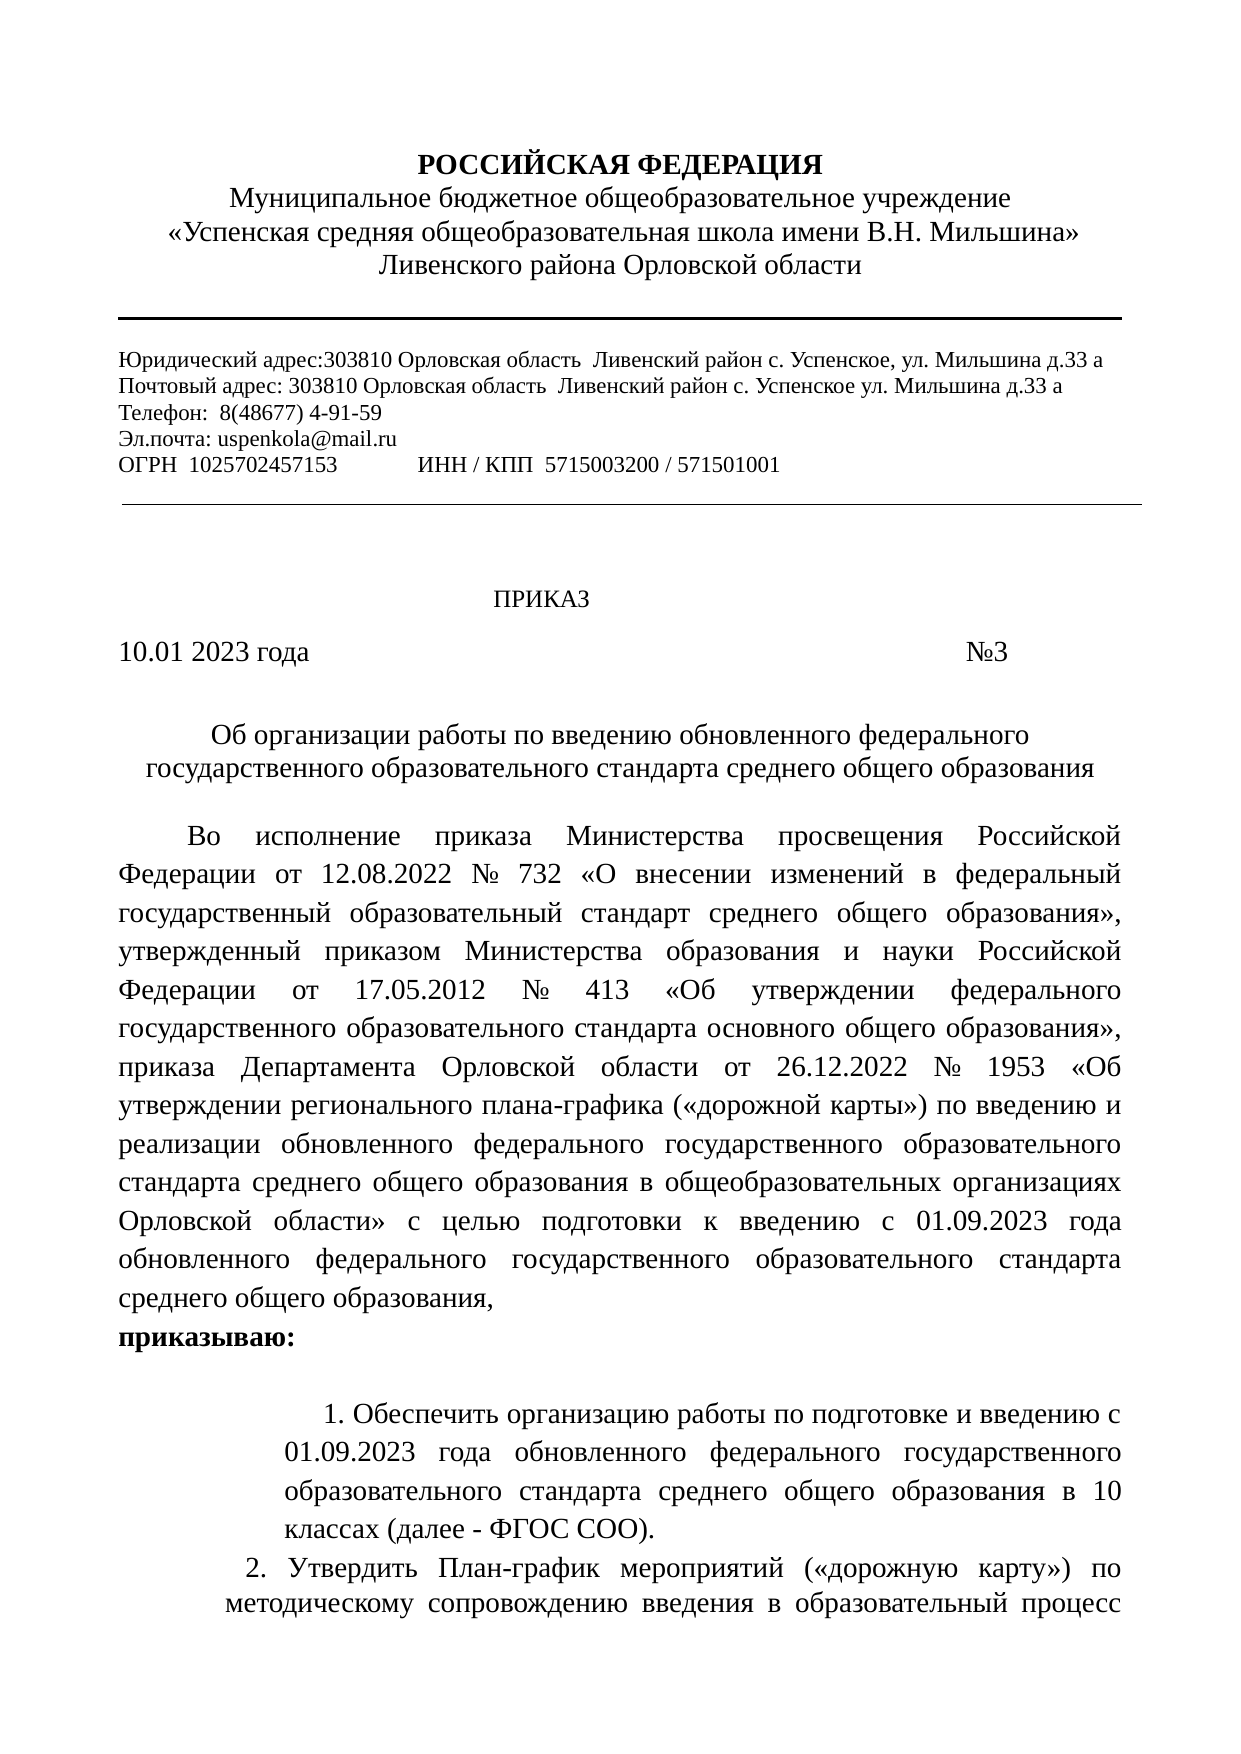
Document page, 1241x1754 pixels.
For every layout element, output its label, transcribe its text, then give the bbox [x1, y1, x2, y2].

text ОГРН 1025702457153 ИНН / КПП 5715003200 / 571501001 [118, 452, 1122, 478]
text приказываю: [118, 1319, 1122, 1352]
text 1. Обеспечить организацию работы по подготовке и введению с 01.09.2023 года обновленного федерального государственного образовательного стандарта среднего общего образования в 10 классах (далее - ФГОС СОО). [284, 1396, 1122, 1545]
table_header [122, 505, 1142, 517]
text 2. Утвердить План-график мероприятий («дорожную карту») по методическому сопровождению введения в образовательный процесс [225, 1550, 1122, 1619]
text РОССИЙСКАЯ ФЕДЕРАЦИЯ [118, 147, 1122, 180]
text Почтовый адрес: 303810 Орловская область Ливенский район с. Успенское ул. Мильшина д.33 а [118, 372, 1122, 399]
text Юридический адрес:303810 Орловская область Ливенский район с. Успенское, ул. Мильшина д.33 а [118, 346, 1122, 372]
text 10.01 2023 года №3 [118, 634, 1122, 667]
text Об организации работы по введению обновленного федерального государственного образовательного стандарта среднего общего образования [118, 717, 1122, 784]
text Муниципальное бюджетное общеобразовательное учреждение [118, 180, 1122, 214]
text Ливенского района Орловской области [118, 247, 1122, 281]
text Эл.почта: uspenkola@mail.ru [118, 425, 1122, 452]
text «Успенская средняя общеобразовательная школа имени В.Н. Мильшина» [118, 214, 1122, 247]
text Во исполнение приказа Министерства просвещения Российской Федерации от 12.08.2022 № 732 «О внесении изменений в федеральный государственный образовательный стандарт среднего общего образования», утвержденный приказом Министерства образования и науки Российской Федерации от 17.05.2012 № 413 «Об утверждении федерального государственного образовательного стандарта основного общего образования», приказа Департамента Орловской области от 26.12.2022 № 1953 «Об утверждении регионального плана-графика («дорожной карты») по введению и реализации обновленного федерального государственного образовательного стандарта среднего общего образования в общеобразовательных организациях Орловской области» с целью подготовки к введению с 01.09.2023 года обновленного федерального государственного образовательного стандарта среднего общего образования, [118, 818, 1122, 1314]
text ПРИКАЗ [118, 584, 1122, 613]
text Телефон: 8(48677) 4-91-59 [118, 399, 1122, 425]
